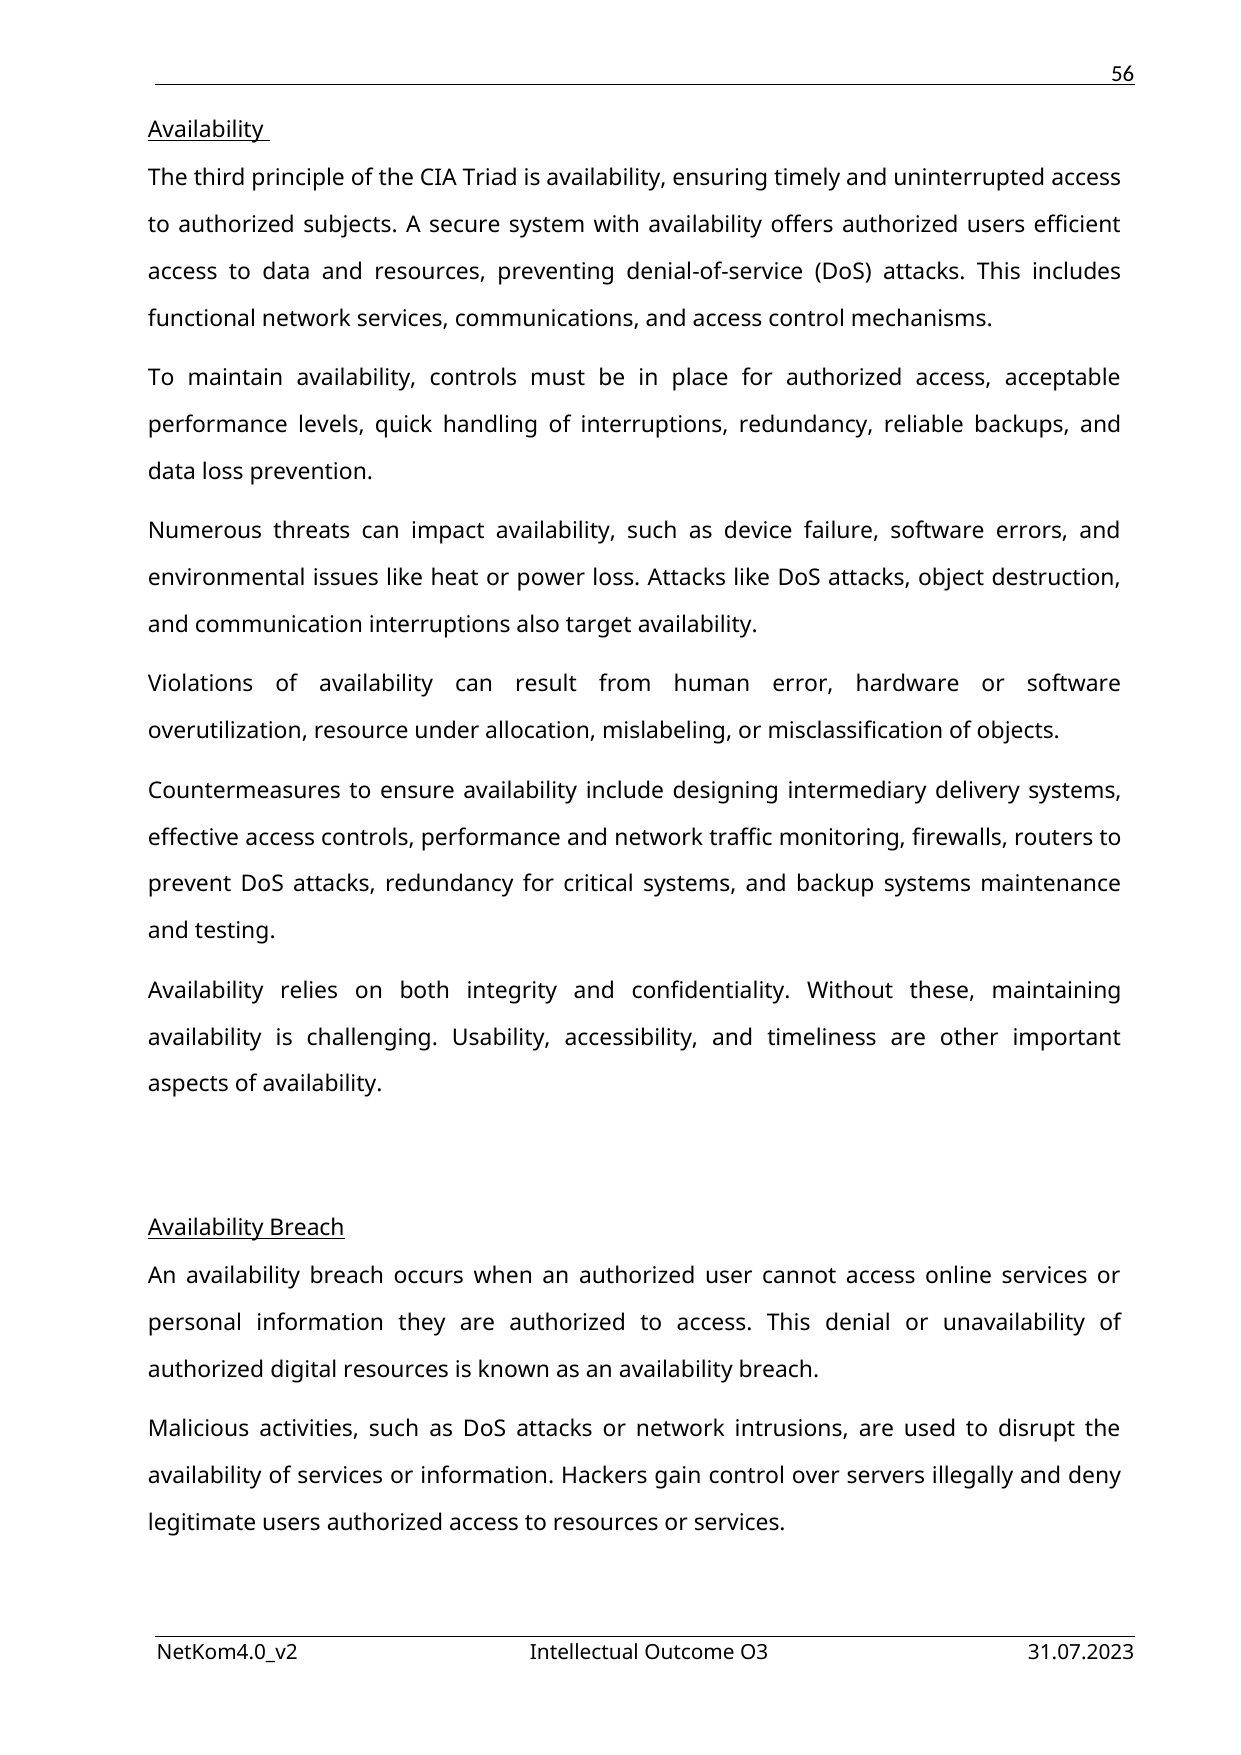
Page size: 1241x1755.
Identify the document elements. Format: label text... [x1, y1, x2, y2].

subtitle Availability Breach [148, 1211, 1033, 1242]
text To maintain availability, controls must be in place for authorized access, acceptable performance levels, quick handling of interruptions, redundancy, reliable backups, and data loss prevention. [148, 361, 1122, 486]
text Malicious activities, such as DoS attacks or network intrusions, are used to disrupt the availability of services or information. Hackers gain control over servers illegally and deny legitimate users authorized access to resources or services. [148, 1412, 1122, 1537]
text Violations of availability can result from human error, hardware or software overutilization, resource under allocation, mislabeling, or misclassification of objects. [148, 667, 1122, 745]
text An availability breach occurs when an authorized user cannot access online services or personal information they are authorized to access. This denial or unavailability of authorized digital resources is known as an availability breach. [148, 1259, 1122, 1384]
subtitle Availability [148, 113, 1033, 144]
text Countermeasures to ensure availability include designing intermediary delivery systems, effective access controls, performance and network traffic monitoring, firewalls, routers to prevent DoS attacks, redundancy for critical systems, and backup systems maintenance and testing. [148, 773, 1122, 945]
text Availability relies on both integrity and confidentiality. Without these, maintaining availability is challenging. Usability, accessibility, and timeliness are other important aspects of availability. [148, 973, 1122, 1098]
text Numerous threats can impact availability, such as device failure, software errors, and environmental issues like heat or power loss. Attacks like DoS attacks, object destruction, and communication interruptions also target availability. [148, 514, 1122, 639]
text The third principle of the CIA Triad is availability, ensuring timely and uninterrupted access to authorized subjects. A secure system with availability offers authorized users efficient access to data and resources, preventing denial-of-service (DoS) attacks. This includes functional network services, communications, and access control mechanisms. [148, 161, 1122, 333]
